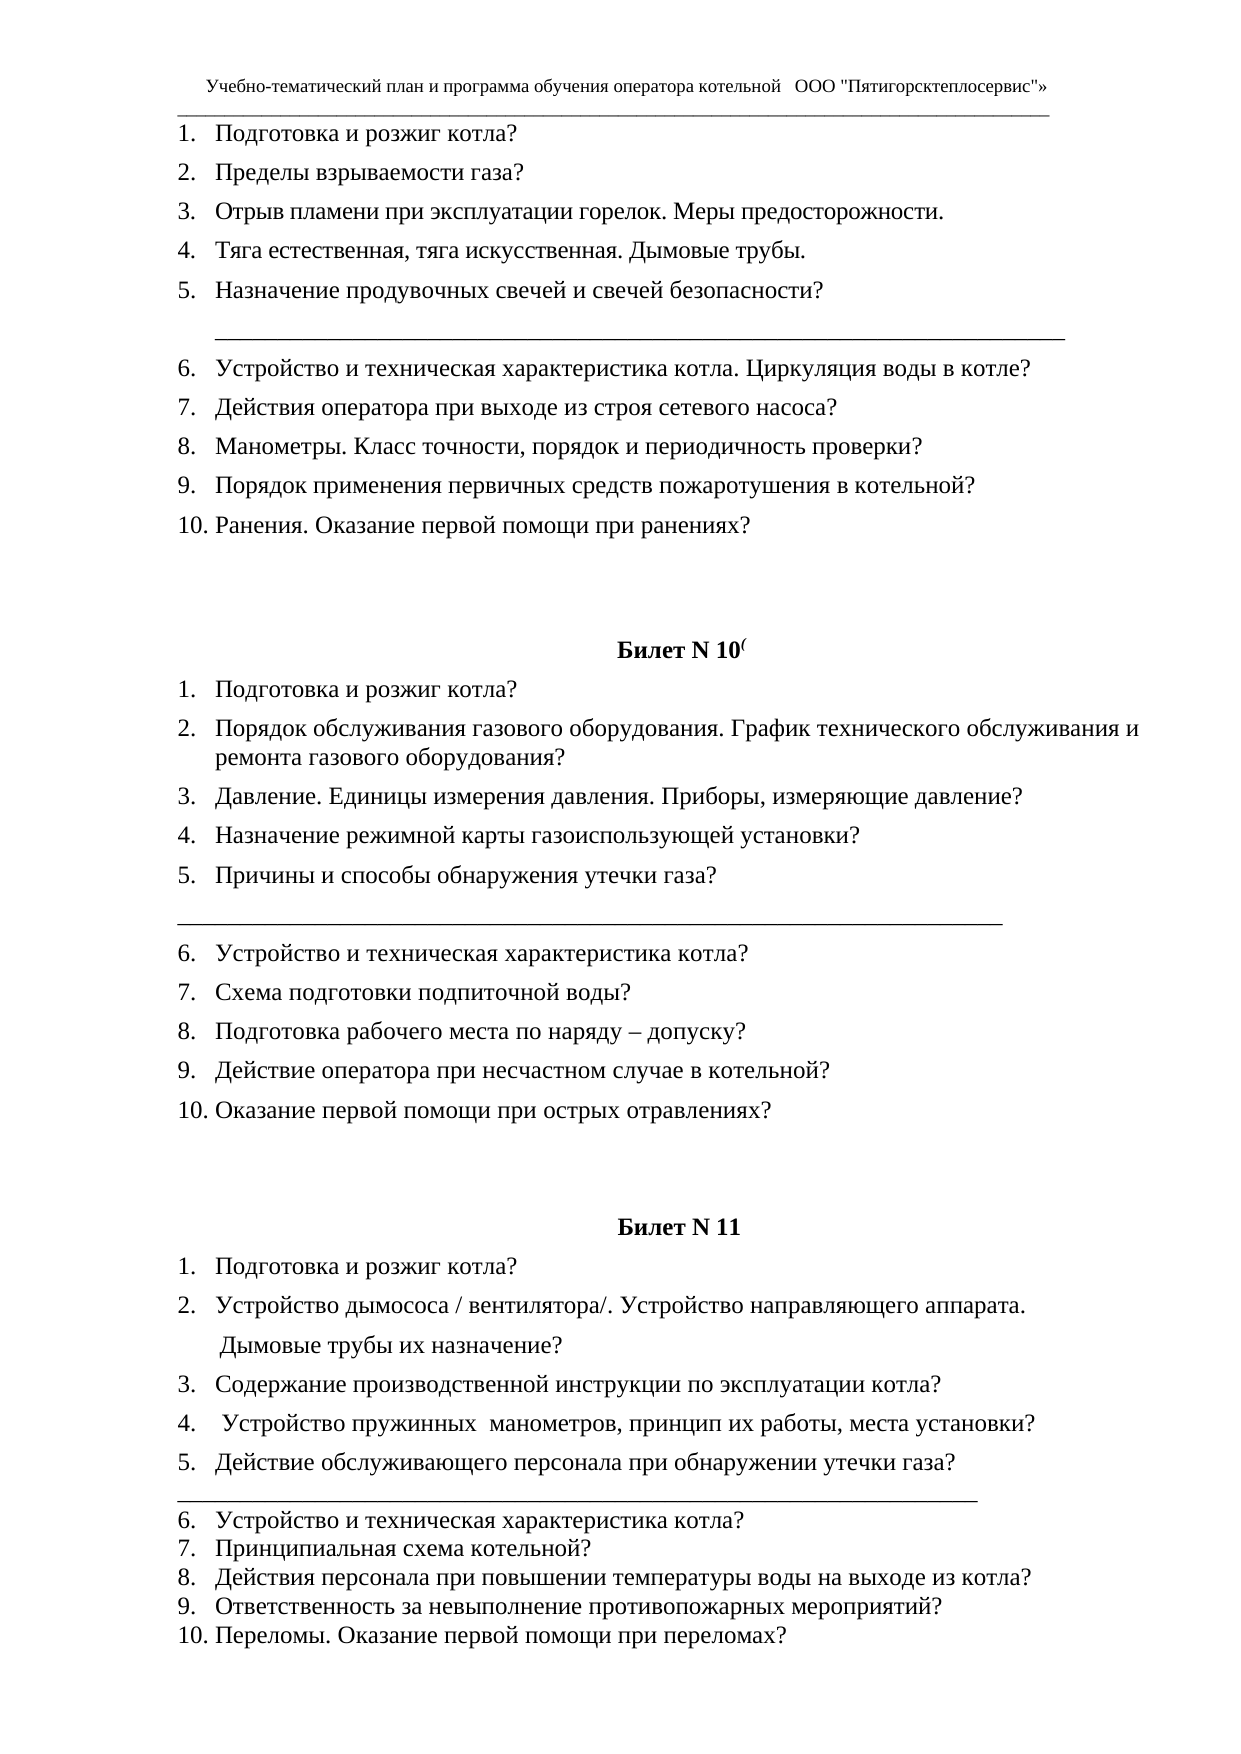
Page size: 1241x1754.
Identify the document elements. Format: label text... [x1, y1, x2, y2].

list Порядок обслуживания газового оборудования. График технического обслуживания и ремонта газового оборудования? [177, 713, 1181, 771]
list Порядок применения первичных средств пожаротушения в котельной? [177, 471, 1181, 499]
list Ранения. Оказание первой помощи при ранениях? [177, 510, 1181, 538]
text ________________________________________________________________ [177, 1476, 1181, 1505]
list Ответственность за невыполнение противопожарных мероприятий? [177, 1591, 1181, 1620]
text __________________________________________________________________ [177, 899, 1181, 928]
list Переломы. Оказание первой помощи при переломах? [177, 1620, 1181, 1648]
list Назначение продувочных свечей и свечей безопасности? [177, 275, 1181, 303]
list Тяга естественная, тяга искусственная. Дымовые трубы. [177, 236, 1181, 264]
text Билет N 11 [177, 1212, 1181, 1241]
list Устройство и техническая характеристика котла? [177, 1505, 1181, 1533]
list Устройство и техническая характеристика котла. Циркуляция воды в котле? [177, 353, 1181, 382]
list Действие обслуживающего персонала при обнаружении утечки газа? [177, 1447, 1181, 1476]
list Дымовые трубы их назначение? [207, 1330, 1181, 1358]
list Устройство и техническая характеристика котла? [177, 938, 1181, 967]
list Действие оператора при несчастном случае в котельной? [177, 1056, 1181, 1084]
list Схема подготовки подпиточной воды? [177, 977, 1181, 1006]
text ____________________________________________________________________ [215, 314, 1181, 343]
list Отрыв пламени при эксплуатации горелок. Меры предосторожности. [177, 196, 1181, 225]
list Подготовка и розжиг котла? [177, 1251, 1181, 1280]
text Билет N 10( [177, 635, 1181, 664]
list Принципиальная схема котельной? [177, 1533, 1181, 1562]
list Оказание первой помощи при острых отравлениях? [177, 1095, 1181, 1123]
list Действия оператора при выходе из строя сетевого насоса? [177, 392, 1181, 421]
list Манометры. Класс точности, порядок и периодичность проверки? [177, 431, 1181, 460]
list Содержание производственной инструкции по эксплуатации котла? [177, 1369, 1181, 1398]
list Устройство пружинных манометров, принцип их работы, места установки? [177, 1408, 1181, 1437]
list Устройство дымососа / вентилятора/. Устройство направляющего аппарата. [177, 1291, 1181, 1319]
list Давление. Единицы измерения давления. Приборы, измеряющие давление? [177, 781, 1181, 810]
list Пределы взрываемости газа? [177, 157, 1181, 186]
list Причины и способы обнаружения утечки газа? [177, 860, 1181, 888]
list Подготовка и розжиг котла? [177, 674, 1181, 703]
list Действия персонала при повышении температуры воды на выходе из котла? [177, 1562, 1181, 1591]
list Подготовка и розжиг котла? [177, 118, 1181, 147]
list Подготовка рабочего места по наряду – допуску? [177, 1016, 1181, 1045]
list Назначение режимной карты газоиспользующей установки? [177, 821, 1181, 849]
